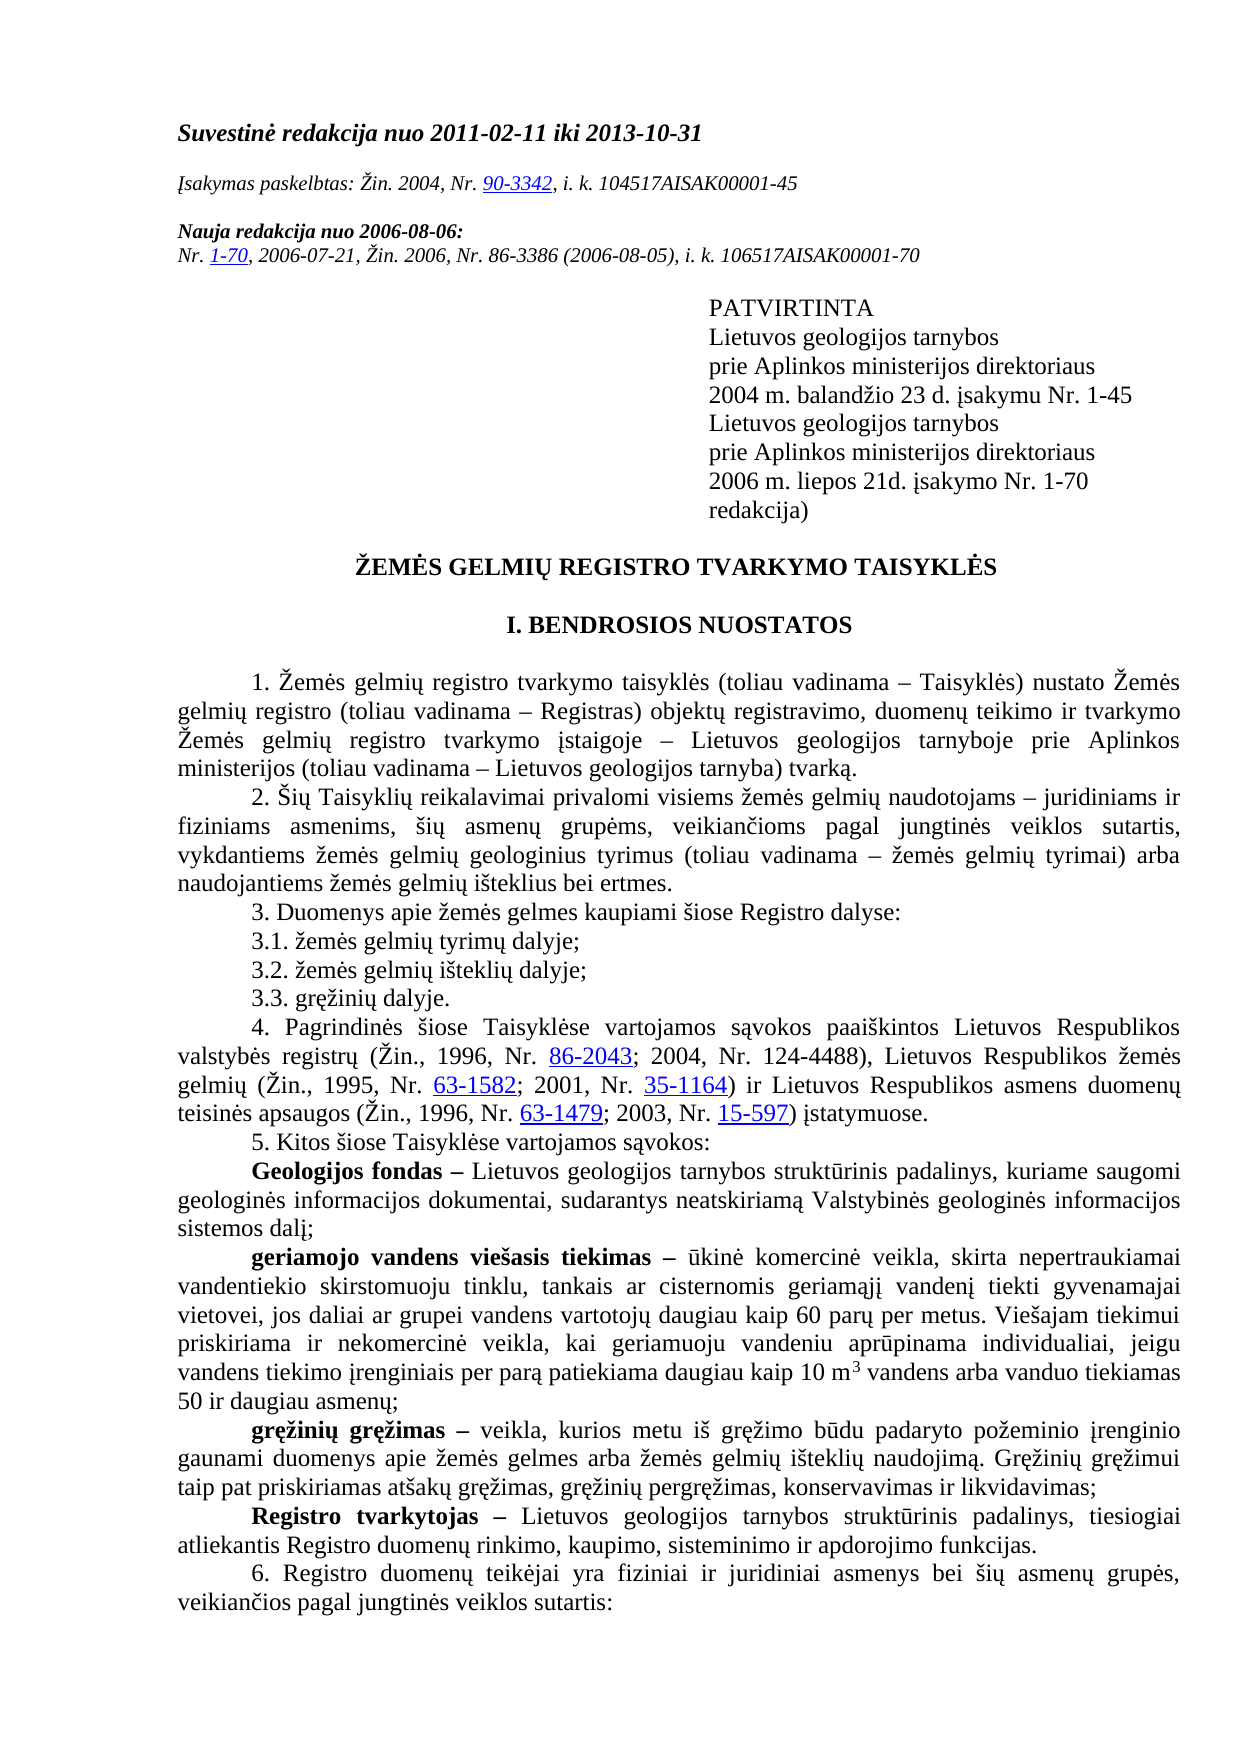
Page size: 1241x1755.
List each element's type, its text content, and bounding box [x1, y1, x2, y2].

text 2. Šių Taisyklių reikalavimai privalomi visiems žemės gelmių naudotojams – juridiniams ir fiziniams asmenims, šių asmenų grupėms, veikiančioms pagal jungtinės veiklos sutartis, vykdantiems žemės gelmių geologinius tyrimus (toliau vadinama – žemės gelmių tyrimai) arba naudojantiems žemės gelmių išteklius bei ertmes. [177, 782, 1181, 897]
text Registro tvarkytojas – Lietuvos geologijos tarnybos struktūrinis padalinys, tiesiogiai atliekantis Registro duomenų rinkimo, kaupimo, sisteminimo ir apdorojimo funkcijas. [177, 1501, 1181, 1558]
text 3.1. žemės gelmių tyrimų dalyje; [177, 926, 1181, 955]
text Geologijos fondas – Lietuvos geologijos tarnybos struktūrinis padalinys, kuriame saugomi geologinės informacijos dokumentai, sudarantys neatskiriamą Valstybinės geologinės informacijos sistemos dalį; [177, 1156, 1181, 1242]
text ŽEMĖS GELMIŲ REGISTRO TVARKYMO TAISYKLĖS [177, 552, 1181, 581]
text I. BENDROSIOS NUOSTATOS [177, 610, 1181, 638]
text 3. Duomenys apie žemės gelmes kaupiami šiose Registro dalyse: [177, 897, 1181, 926]
text 3.2. žemės gelmių išteklių dalyje; [177, 955, 1181, 983]
text 6. Registro duomenų teikėjai yra fiziniai ir juridiniai asmenys bei šių asmenų grupės, veikiančios pagal jungtinės veiklos sutartis: [177, 1558, 1181, 1616]
text Įsakymas paskelbtas: Žin. 2004, Nr. 90-3342, i. k. 104517AISAK00001-45 [177, 171, 1181, 195]
text prie Aplinkos ministerijos direktoriaus [177, 351, 1181, 380]
text PATVIRTINTA [177, 293, 1181, 322]
text 3.3. gręžinių dalyje. [177, 983, 1181, 1012]
text 2004 m. balandžio 23 d. įsakymu Nr. 1-45 [177, 380, 1181, 408]
text 2006 m. liepos 21d. įsakymo Nr. 1-70 [177, 466, 1181, 495]
text prie Aplinkos ministerijos direktoriaus [177, 437, 1181, 466]
text Nr. 1-70, 2006-07-21, Žin. 2006, Nr. 86-3386 (2006-08-05), i. k. 106517AISAK00001-70 [177, 243, 1181, 267]
text Lietuvos geologijos tarnybos [177, 322, 1181, 351]
text geriamojo vandens viešasis tiekimas – ūkinė komercinė veikla, skirta nepertraukiamai vandentiekio skirstomuoju tinklu, tankais ar cisternomis geriamąjį vandenį tiekti gyvenamajai vietovei, jos daliai ar grupei vandens vartotojų daugiau kaip 60 parų per metus. Viešajam tiekimui priskiriama ir nekomercinė veikla, kai geriamuoju vandeniu aprūpinama individualiai, jeigu vandens tiekimo įrenginiais per parą patiekiama daugiau kaip 10 m3 vandens arba vanduo tiekiamas 50 ir daugiau asmenų; [177, 1242, 1181, 1415]
text 4. Pagrindinės šiose Taisyklėse vartojamos sąvokos paaiškintos Lietuvos Respublikos valstybės registrų (Žin., 1996, Nr. 86-2043; 2004, Nr. 124-4488), Lietuvos Respublikos žemės gelmių (Žin., 1995, Nr. 63-1582; 2001, Nr. 35-1164) ir Lietuvos Respublikos asmens duomenų teisinės apsaugos (Žin., 1996, Nr. 63-1479; 2003, Nr. 15-597) įstatymuose. [177, 1012, 1181, 1127]
text gręžinių gręžimas – veikla, kurios metu iš gręžimo būdu padaryto požeminio įrenginio gaunami duomenys apie žemės gelmes arba žemės gelmių išteklių naudojimą. Gręžinių gręžimui taip pat priskiriamas atšakų gręžimas, gręžinių pergręžimas, konservavimas ir likvidavimas; [177, 1415, 1181, 1501]
text redakcija) [177, 495, 1181, 523]
text 1. Žemės gelmių registro tvarkymo taisyklės (toliau vadinama – Taisyklės) nustato Žemės gelmių registro (toliau vadinama – Registras) objektų registravimo, duomenų teikimo ir tvarkymo Žemės gelmių registro tvarkymo įstaigoje – Lietuvos geologijos tarnyboje prie Aplinkos ministerijos (toliau vadinama – Lietuvos geologijos tarnyba) tvarką. [177, 667, 1181, 782]
text Lietuvos geologijos tarnybos [177, 408, 1181, 437]
text Suvestinė redakcija nuo 2011-02-11 iki 2013-10-31 [177, 118, 1181, 147]
text 5. Kitos šiose Taisyklėse vartojamos sąvokos: [177, 1127, 1181, 1156]
text Nauja redakcija nuo 2006-08-06: [177, 219, 1181, 243]
